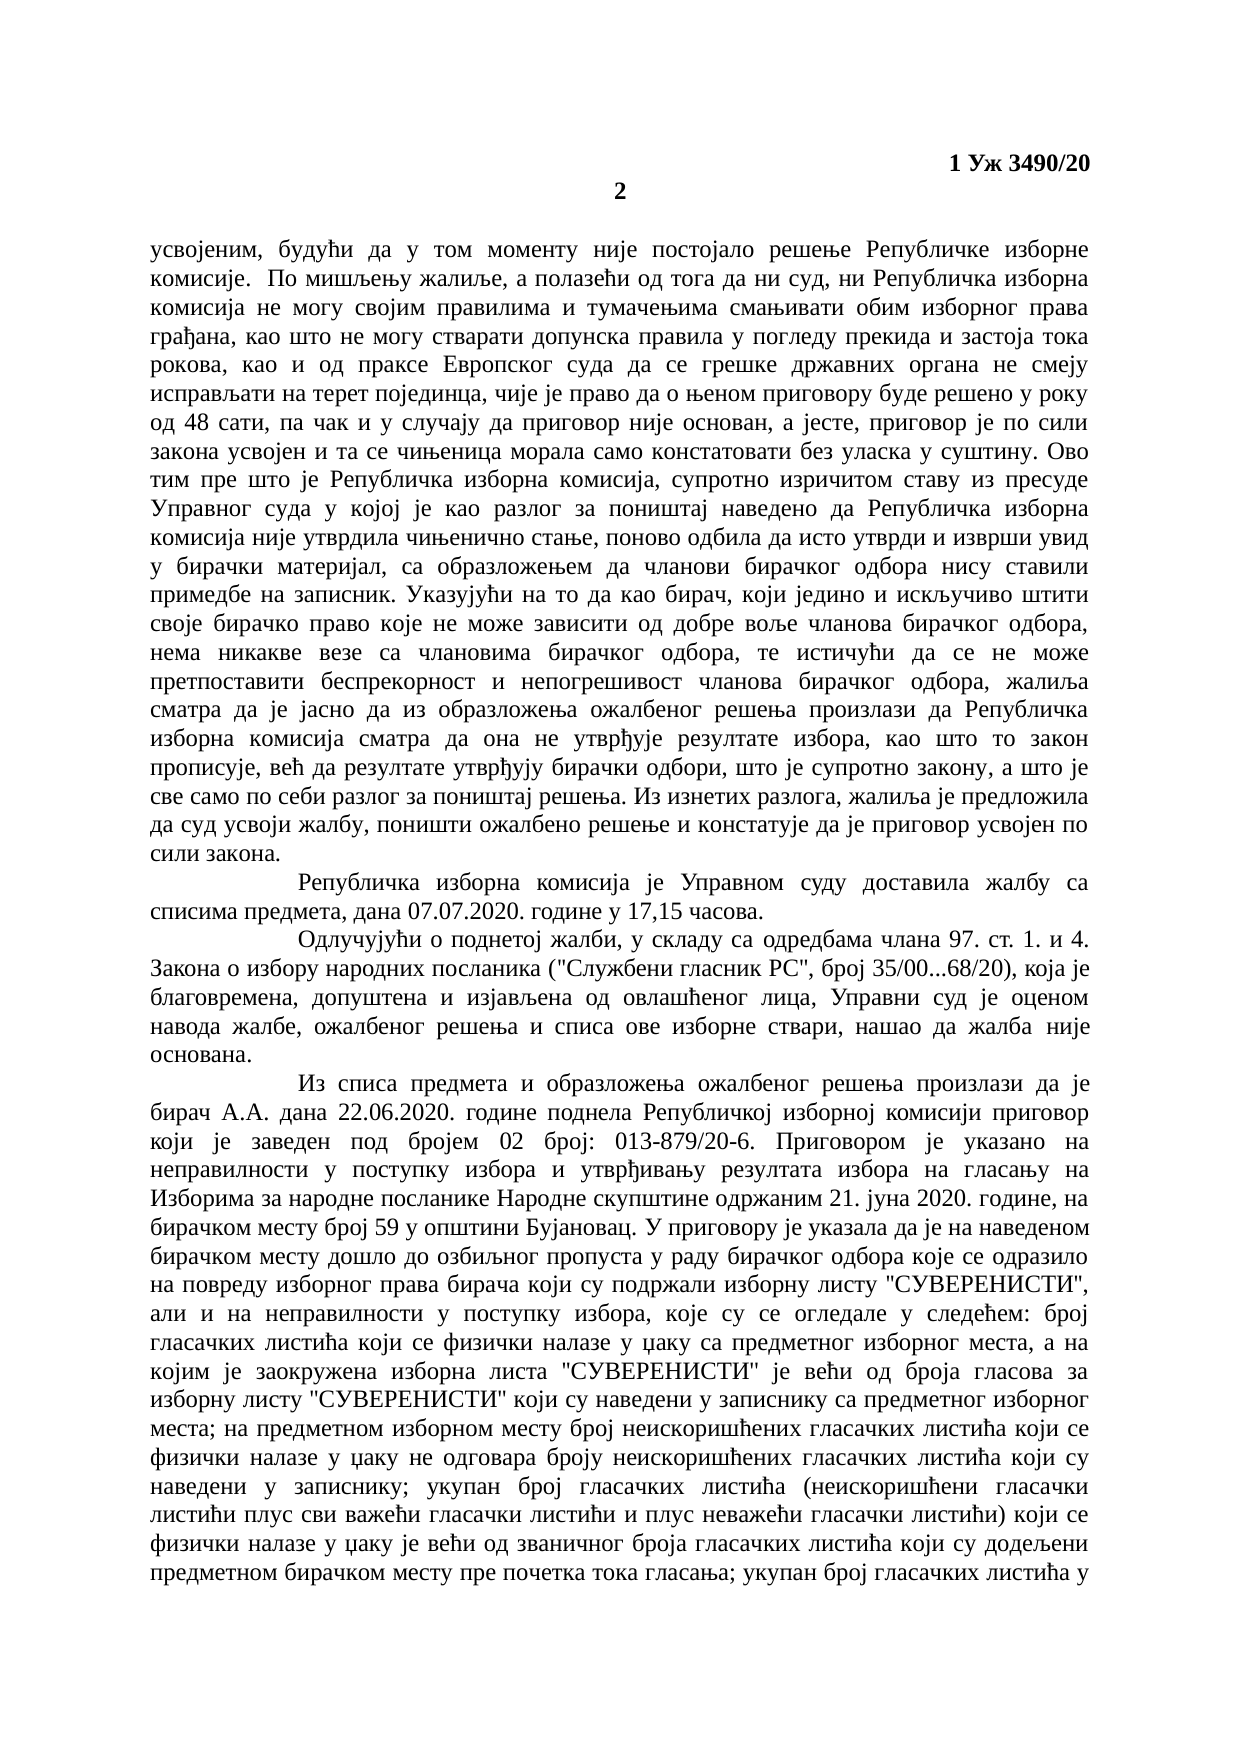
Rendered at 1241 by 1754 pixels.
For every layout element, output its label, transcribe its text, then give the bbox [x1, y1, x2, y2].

text усвојеним, будући да у том моменту није постојало решење Републичке изборне комисије. По мишљењу жалиље, а полазећи од тога да ни суд, ни Републичка изборна комисија не могу својим правилима и тумачењима смањивати обим изборног права грађана, као што не могу стварати допунска правила у погледу прекида и застоја тока рокова, као и од праксе Европског суда да се грешке државних органа не смеју исправљати на терет појединца, чије је право да о њеном приговору буде решено у року од 48 сати, па чак и у случају да приговор није основан, а јесте, приговор је по сили закона усвојен и та се чињеница морала само констатовати без уласка у суштину. Ово тим пре што је Републичка изборна комисија, супротно изричитом ставу из пресуде Управног суда у којој је као разлог за поништај наведено да Републичка изборна комисија није утврдила чињенично стање, поново одбила да исто утврди и изврши увид у бирачки материјал, са образложењем да чланови бирачког одбора нису ставили примедбе на записник. Указујући на то да као бирач, који једино и искључиво штити своје бирачко право које не може зависити од добре воље чланова бирачког одбора, нема никакве везе са члановима бирачког одбора, те истичући да се не може претпоставити беспрекорност и непогрешивост чланова бирачког одбора, жалиља сматра да је јасно да из образложења ожалбеног решења произлази да Републичка изборна комисија сматра да она не утврђује резултате избора, као што то закон прописује, већ да резултате утврђују бирачки одбори, што је супротно закону, а што је све само по себи разлог за поништај решења. Из изнетих разлога, жалиља је предложила да суд усвоји жалбу, поништи ожалбено решење и констатује да је приговор усвојен по сили закона. [150, 234, 1090, 867]
text Из списа предмета и образложења ожалбеног решења произлази да је бирач А.А. дана 22.06.2020. године поднела Републичкој изборној комисији приговор који је заведен под бројем 02 број: 013-879/20-6. Приговором је указано на неправилности у поступку избора и утврђивању резултата избора на гласању на Изборима за народне посланике Народне скупштине одржаним 21. јуна 2020. године, на бирачком месту број 59 у општини Бујановац. У приговору је указала да је на наведеном бирачком месту дошло до озбиљног пропуста у раду бирачког одбора које се одразило на повреду изборног права бирача који су подржали изборну листу ''СУВЕРЕНИСТИ'', али и на неправилности у поступку избора, које су се огледале у следећем: број гласачких листића који се физички налазе у џаку са предметног изборног места, а на којим је заокружена изборна листа ''СУВЕРЕНИСТИ'' је већи од броја гласова за изборну листу ''СУВЕРЕНИСТИ'' који су наведени у записнику са предметног изборног места; на предметном изборном месту број неискоришћених гласачких листића који се физички налазе у џаку не одговара броју неискоришћених гласачких листића који су наведени у записнику; укупан број гласачких листића (неискоришћени гласачки листићи плус сви важећи гласачки листићи и плус неважећи гласачки листићи) који се физички налазе у џаку је већи од званичног броја гласачких листића који су додељени предметном бирачком месту пре почетка тока гласања; укупан број гласачких листића у [150, 1068, 1090, 1586]
text Одлучујући о поднетој жалби, у складу са одредбама члана 97. ст. 1. и 4. Закона о избору народних посланика (''Службени гласник РС'', број 35/00...68/20), која је благовремена, допуштена и изјављена од овлашћеног лица, Управни суд је оценом навода жалбе, ожалбеног решења и списа ове изборне ствари, нашао да жалба није основана. [150, 924, 1090, 1068]
text Републичка изборна комисија је Управном суду доставила жалбу са списима предмета, дана 07.07.2020. године у 17,15 часова. [150, 867, 1090, 924]
